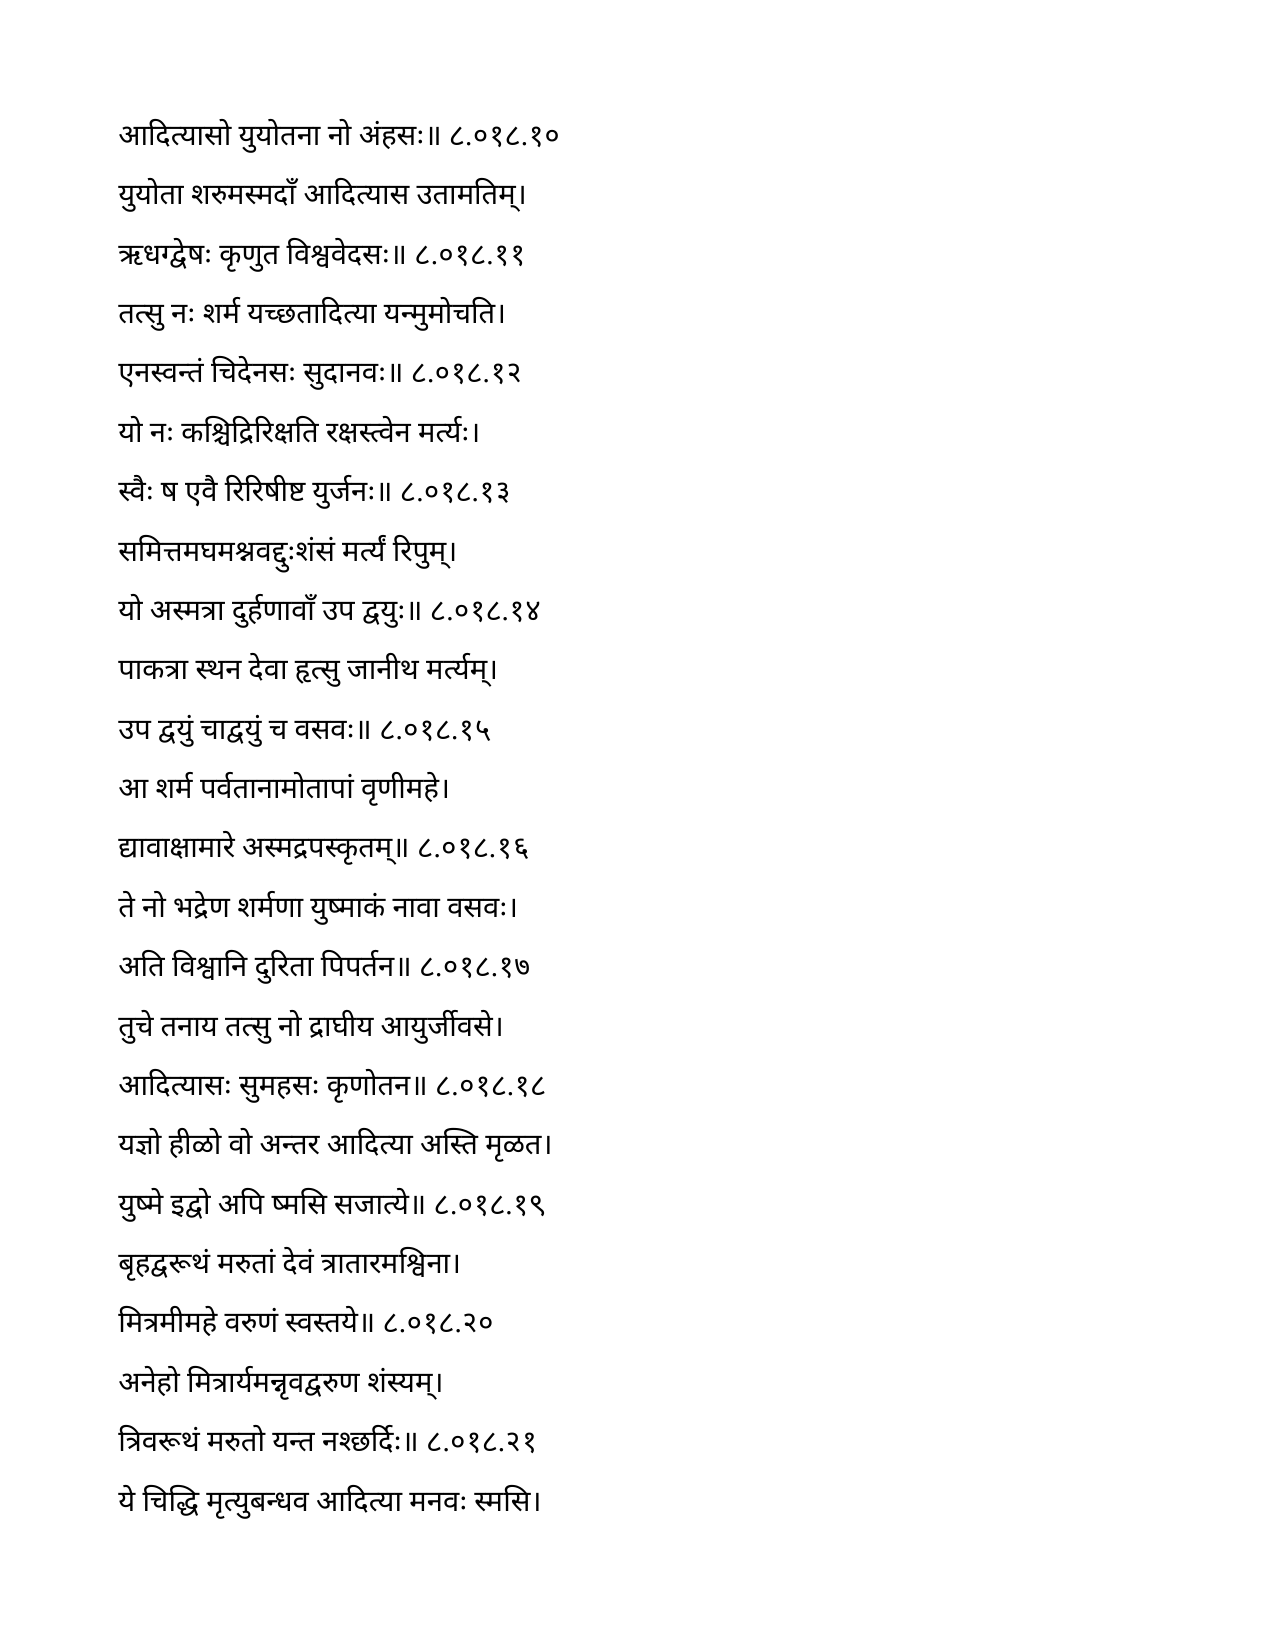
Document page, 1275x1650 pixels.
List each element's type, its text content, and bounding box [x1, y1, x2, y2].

text आ शर्म पर्वतानामोतापां वृणीमहे। [118, 771, 1157, 805]
text पाकत्रा स्थन देवा हृत्सु जानीथ मर्त्यम्। [118, 652, 1157, 686]
text त्रिवरूथं मरुतो यन्त नश्छर्दिः॥ ८.०१८.२१ [118, 1424, 1157, 1458]
text ते नो भद्रेण शर्मणा युष्माकं नावा वसवः। [118, 890, 1157, 923]
text स्वैः ष एवै रिरिषीष्ट युर्जनः॥ ८.०१८.१३ [118, 474, 1157, 508]
text युयोता शरुमस्मदाँ आदित्यास उतामतिम्। [118, 177, 1157, 211]
text यो अस्मत्रा दुर्हणावाँ उप द्वयुः॥ ८.०१८.१४ [118, 593, 1157, 627]
text यो नः कश्चिद्रिरिक्षति रक्षस्त्वेन मर्त्यः। [118, 415, 1157, 448]
text द्यावाक्षामारे अस्मद्रपस्कृतम्॥ ८.०१८.१६ [118, 831, 1157, 864]
text आदित्यासो युयोतना नो अंहसः॥ ८.०१८.१० [118, 118, 1157, 152]
text ये चिद्धि मृत्युबन्धव आदित्या मनवः स्मसि। [118, 1484, 1157, 1517]
text समित्तमघमश्नवद्दुःशंसं मर्त्यं रिपुम्। [118, 534, 1157, 567]
text तत्सु नः शर्म यच्छतादित्या यन्मुमोचति। [118, 296, 1157, 330]
text बृहद्वरूथं मरुतां देवं त्रातारमश्विना। [118, 1246, 1157, 1280]
text ऋधग्द्वेषः कृणुत विश्ववेदसः॥ ८.०१८.११ [118, 237, 1157, 270]
text अनेहो मित्रार्यमन्नृवद्वरुण शंस्यम्। [118, 1365, 1157, 1398]
text अति विश्वानि दुरिता पिपर्तन॥ ८.०१८.१७ [118, 949, 1157, 983]
text तुचे तनाय तत्सु नो द्राघीय आयुर्जीवसे। [118, 1009, 1157, 1042]
text एनस्वन्तं चिदेनसः सुदानवः॥ ८.०१८.१२ [118, 356, 1157, 389]
text उप द्वयुं चाद्वयुं च वसवः॥ ८.०१८.१५ [118, 712, 1157, 745]
text मित्रमीमहे वरुणं स्वस्तये॥ ८.०१८.२० [118, 1306, 1157, 1339]
text आदित्यासः सुमहसः कृणोतन॥ ८.०१८.१८ [118, 1068, 1157, 1102]
text युष्मे इद्वो अपि ष्मसि सजात्ये॥ ८.०१८.१९ [118, 1187, 1157, 1220]
text यज्ञो हीळो वो अन्तर आदित्या अस्ति मृळत। [118, 1127, 1157, 1161]
